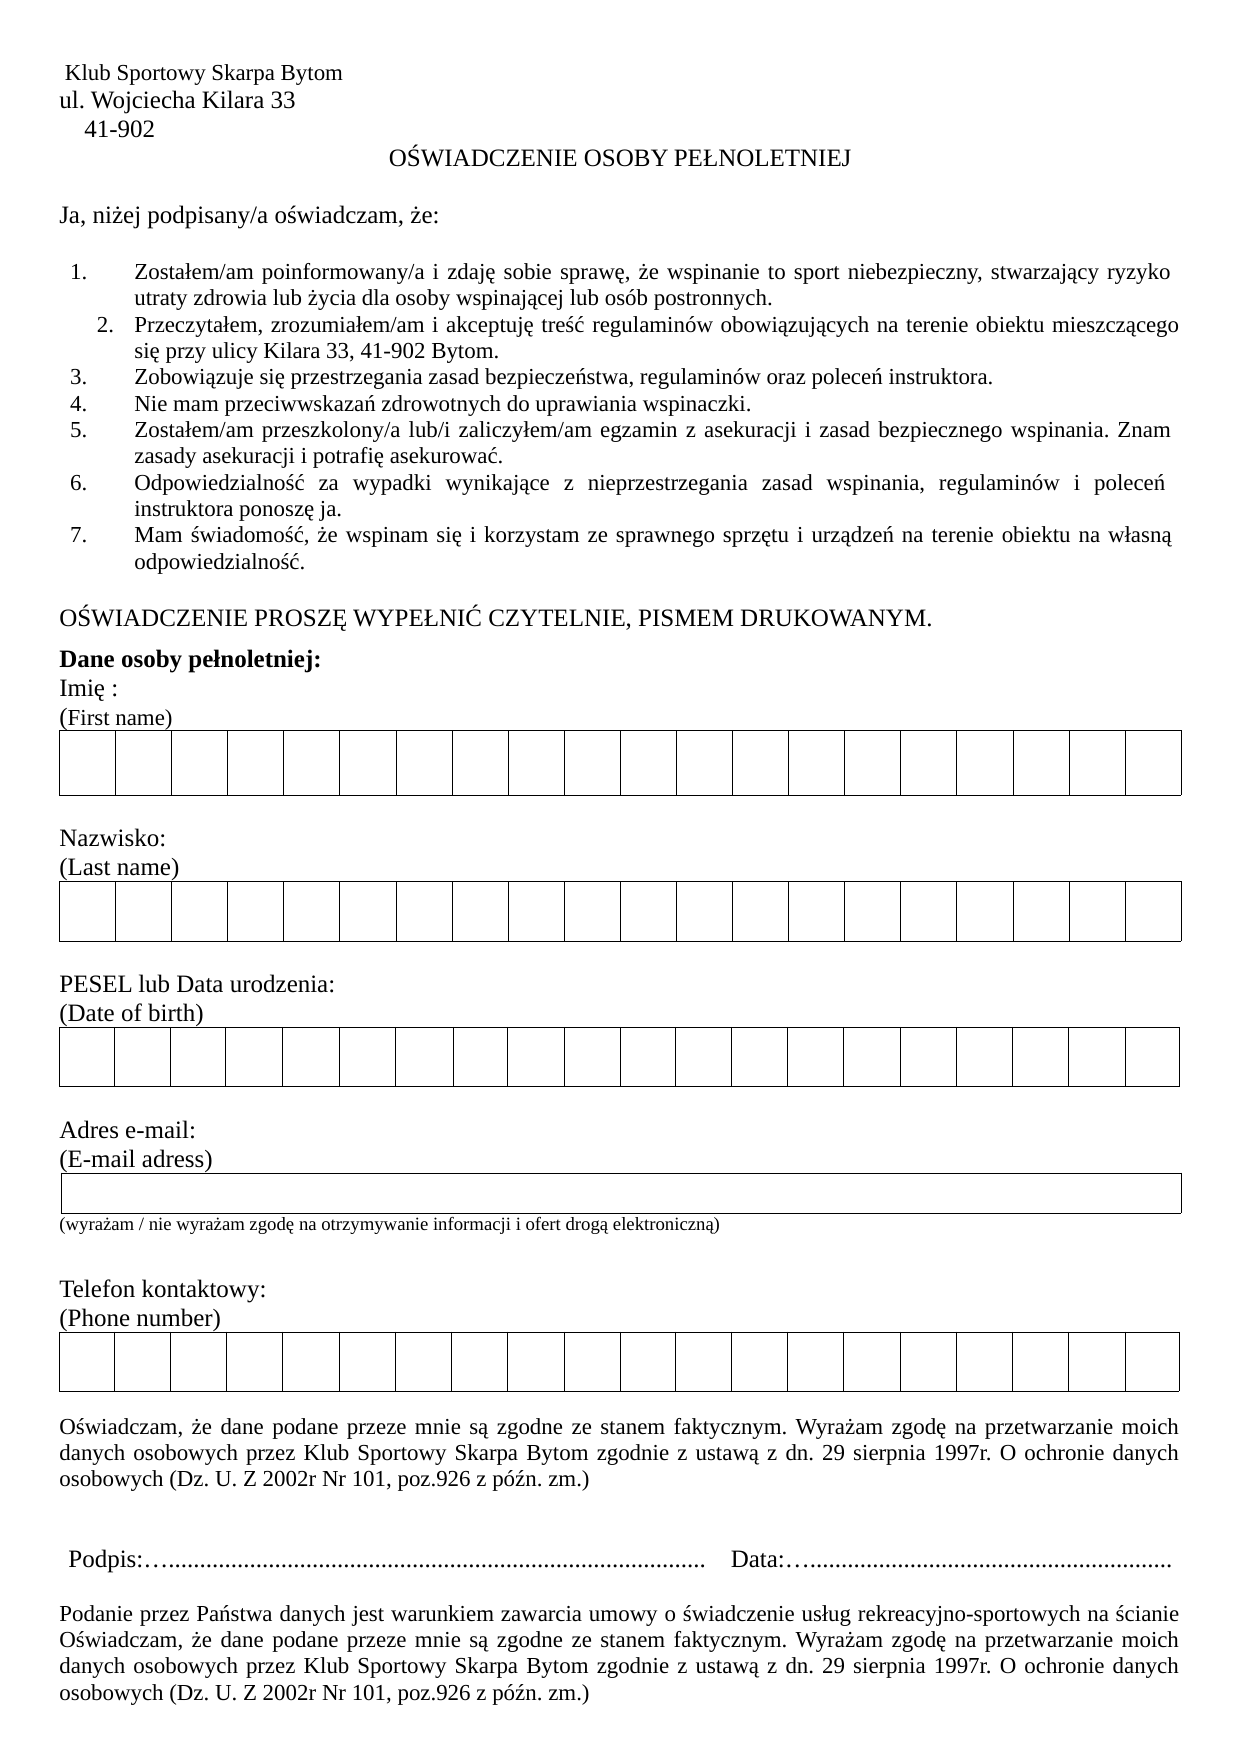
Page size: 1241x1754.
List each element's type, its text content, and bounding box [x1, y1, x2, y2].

table_header [509, 731, 564, 795]
text Podanie przez Państwa danych jest warunkiem zawarcia umowy o świadczenie usług rekreacyjno-sportowych na ścianie Oświadczam, że dane podane przeze mnie są zgodne ze stanem faktycznym. Wyrażam zgodę na przetwarzanie moich danych osobowych przez Klub Sportowy Skarpa Bytom zgodnie z ustawą z dn. 29 sierpnia 1997r. O ochronie danych osobowych (Dz. U. Z 2002r Nr 101, poz.926 z późn. zm.) [59, 1600, 1181, 1705]
text Ja, niżej podpisany/a oświadczam, że: [59, 200, 1181, 229]
table_header [1070, 731, 1125, 795]
table_header [676, 1333, 731, 1391]
table_header [565, 731, 620, 795]
table_header [732, 1333, 787, 1391]
table_header [732, 1028, 787, 1086]
table_header [171, 1028, 225, 1086]
table_header [283, 1333, 339, 1391]
text 41-902 [59, 114, 1181, 143]
table_header [60, 1333, 114, 1391]
table_header [845, 731, 900, 795]
table_header [340, 731, 396, 795]
table_header [396, 1028, 453, 1086]
table_header [621, 731, 676, 795]
table_header [1126, 1028, 1179, 1086]
text Adres e-mail: [59, 1115, 1181, 1144]
table_header [452, 1333, 507, 1391]
table_header [957, 731, 1013, 795]
table_header [228, 731, 283, 795]
table_header [454, 1028, 507, 1086]
table_header [565, 1028, 620, 1086]
table_header [676, 1028, 731, 1086]
table_header [172, 731, 227, 795]
table_header [844, 1333, 900, 1391]
table_header [340, 1333, 395, 1391]
text Nazwisko: [59, 823, 1181, 852]
table_header [957, 1028, 1012, 1086]
table_header [1014, 882, 1069, 941]
table_header [284, 882, 339, 941]
table_header [397, 731, 452, 795]
text Dane osoby pełnoletniej: [59, 644, 1181, 673]
table_header [621, 1333, 675, 1391]
table_header [227, 1333, 282, 1391]
list Odpowiedzialność za wypadki wynikające z nieprzestrzegania zasad wspinania, regulaminów i poleceń instruktora ponoszę ja. [70, 469, 1181, 521]
table_header [60, 882, 115, 941]
table_header [1069, 1333, 1125, 1391]
table_header [1126, 731, 1181, 795]
list Zostałem/am poinformowany/a i zdaję sobie sprawę, że wspinanie to sport niebezpieczny, stwarzający ryzyko utraty zdrowia lub życia dla osoby wspinającej lub osób postronnych. [70, 258, 1181, 311]
table_header [621, 882, 676, 941]
list Nie mam przeciwwskazań zdrowotnych do uprawiania wspinaczki. [70, 390, 1181, 416]
table_header [115, 1028, 170, 1086]
table_header [172, 882, 227, 941]
table_header [677, 731, 732, 795]
table_header [60, 731, 115, 795]
table_header [228, 882, 283, 941]
table_header [283, 1028, 339, 1086]
table_header [788, 1333, 843, 1391]
table_header [957, 882, 1013, 941]
table_header [62, 1174, 1181, 1213]
table_header [733, 731, 788, 795]
table_header [284, 731, 339, 795]
text (wyrażam / nie wyrażam zgodę na otrzymywanie informacji i ofert drogą elektroniczną) [59, 1213, 1181, 1235]
table_header [1013, 1028, 1068, 1086]
table_header [509, 882, 564, 941]
table_header [901, 1028, 956, 1086]
table_header [733, 882, 788, 941]
table_header [171, 1333, 226, 1391]
table_header [1014, 731, 1069, 795]
table_header [226, 1028, 282, 1086]
table_header [508, 1028, 564, 1086]
table_header [789, 882, 844, 941]
table_header [116, 731, 171, 795]
text (Last name) [59, 852, 1181, 881]
text ul. Wojciecha Kilara 33 [59, 85, 1181, 114]
table_header [453, 731, 508, 795]
table_header [565, 882, 620, 941]
table_header [1013, 1333, 1068, 1391]
table_header [453, 882, 508, 941]
table_header [340, 1028, 395, 1086]
table_header [340, 882, 396, 941]
table_header [901, 882, 956, 941]
table_header [844, 1028, 900, 1086]
text (E-mail adress) [59, 1144, 1181, 1173]
table_header [677, 882, 732, 941]
table_header [788, 1028, 843, 1086]
table_header [1126, 1333, 1179, 1391]
list Zostałem/am przeszkolony/a lub/i zaliczyłem/am egzamin z asekuracji i zasad bezpiecznego wspinania. Znam zasady asekuracji i potrafię asekurować. [70, 416, 1181, 469]
table_header [508, 1333, 564, 1391]
list Zobowiązuje się przestrzegania zasad bezpieczeństwa, regulaminów oraz poleceń instruktora. [70, 363, 1181, 390]
table_header [789, 731, 844, 795]
list Mam świadomość, że wspinam się i korzystam ze sprawnego sprzętu i urządzeń na terenie obiektu na własną odpowiedzialność. [70, 521, 1181, 574]
text Telefon kontaktowy: [59, 1274, 1181, 1303]
text (First name) [59, 702, 1181, 730]
table_header [901, 1333, 956, 1391]
table_header [901, 731, 956, 795]
table_header [845, 882, 900, 941]
text PESEL lub Data urodzenia: [59, 969, 1181, 998]
table_header [116, 882, 171, 941]
text Podpis:…...................................................................................... Data:….......................................................... [59, 1544, 1181, 1573]
text (Date of birth) [59, 998, 1181, 1027]
table_header [1126, 882, 1181, 941]
text Imię : [59, 673, 1181, 702]
text (Phone number) [59, 1303, 1181, 1332]
table_header [60, 1028, 114, 1086]
table_header [957, 1333, 1012, 1391]
table_header [396, 1333, 451, 1391]
table_header [115, 1333, 170, 1391]
table_header [397, 882, 452, 941]
table_header [621, 1028, 675, 1086]
text Klub Sportowy Skarpa Bytom [59, 59, 1181, 85]
text OŚWIADCZENIE OSOBY PEŁNOLETNIEJ [59, 143, 1181, 172]
text Oświadczam, że dane podane przeze mnie są zgodne ze stanem faktycznym. Wyrażam zgodę na przetwarzanie moich danych osobowych przez Klub Sportowy Skarpa Bytom zgodnie z ustawą z dn. 29 sierpnia 1997r. O ochronie danych osobowych (Dz. U. Z 2002r Nr 101, poz.926 z późn. zm.) [59, 1413, 1181, 1492]
list Przeczytałem, zrozumiałem/am i akceptuję treść regulaminów obowiązujących na terenie obiektu mieszczącego się przy ulicy Kilara 33, 41-902 Bytom. [97, 311, 1181, 363]
text OŚWIADCZENIE PROSZĘ WYPEŁNIĆ CZYTELNIE, PISMEM DRUKOWANYM. [59, 603, 1181, 632]
table_header [1069, 1028, 1125, 1086]
table_header [1070, 882, 1125, 941]
table_header [565, 1333, 620, 1391]
